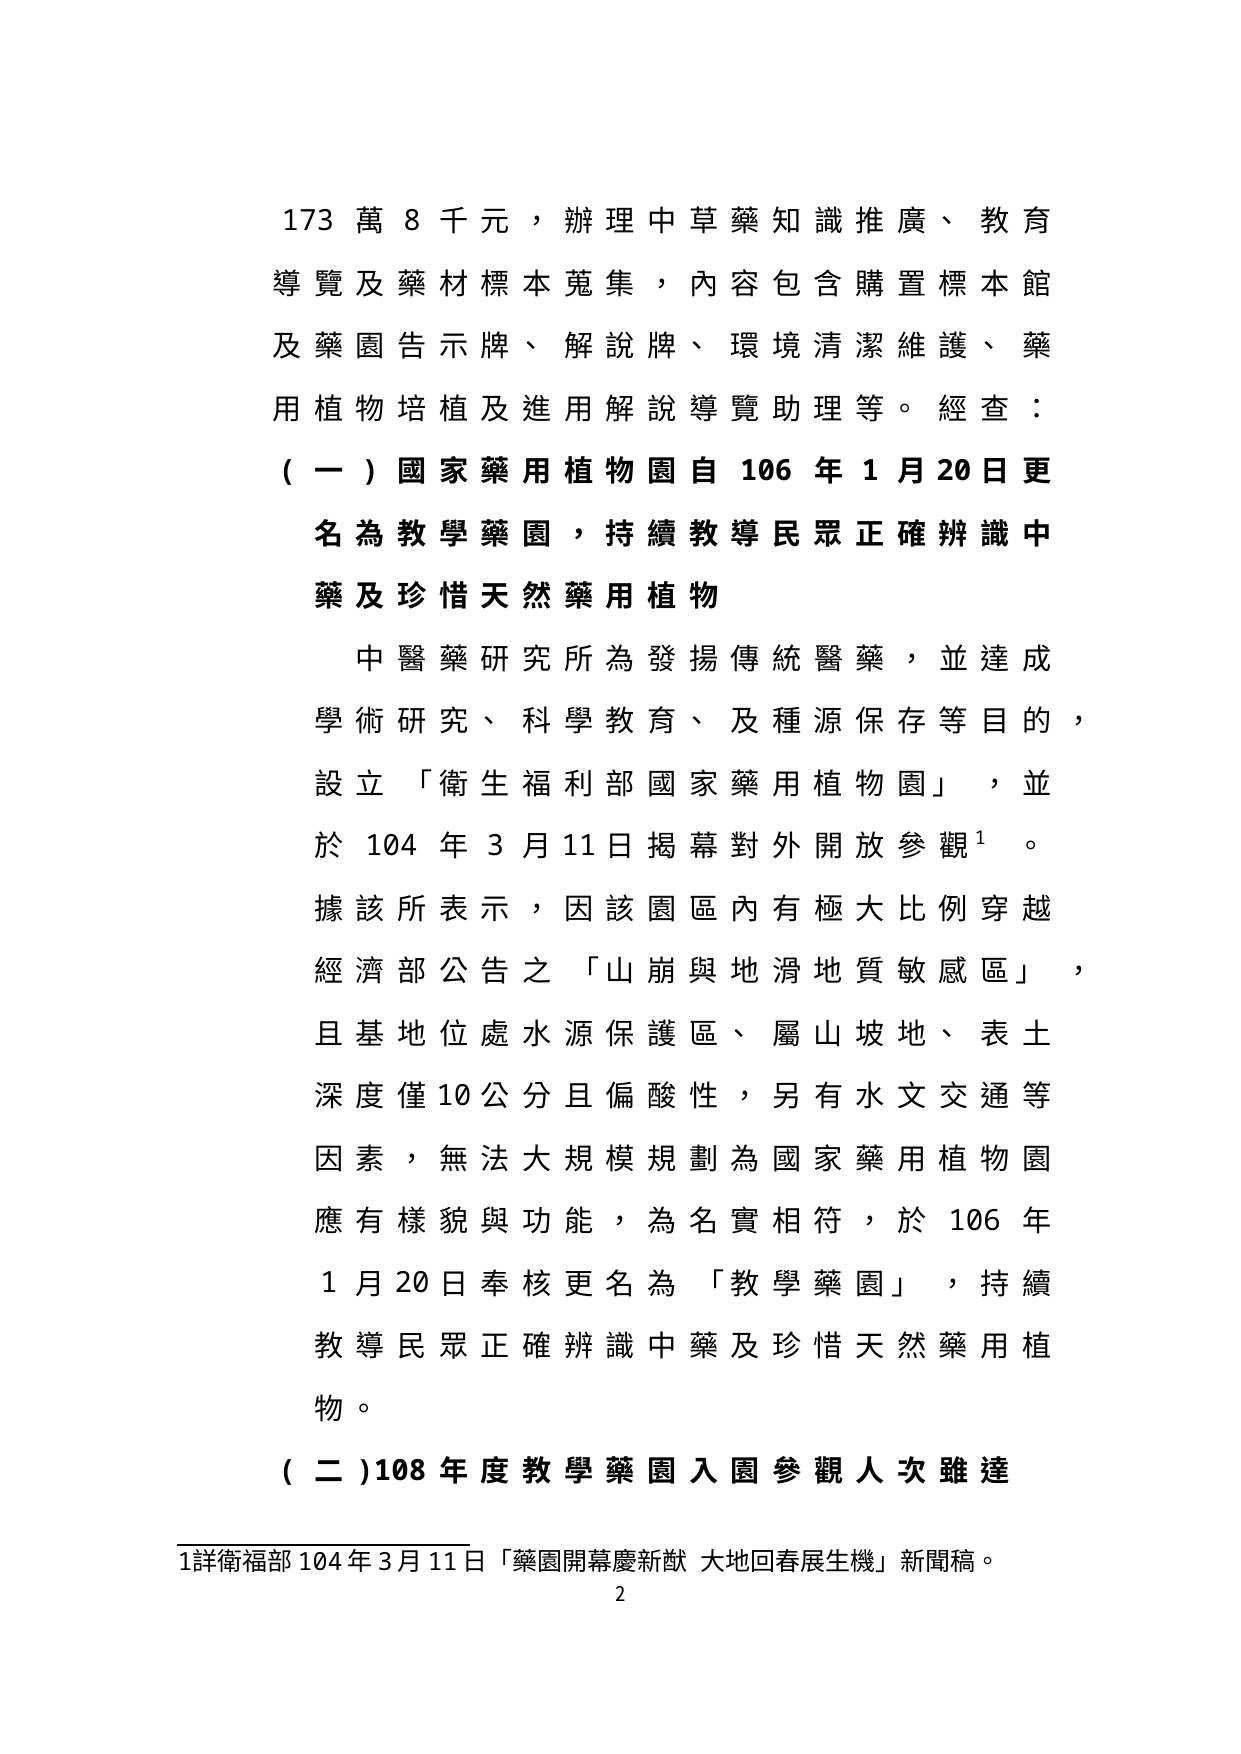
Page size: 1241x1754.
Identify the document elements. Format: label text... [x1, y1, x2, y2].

text 詳衛福部104年3月11日「藥園開幕慶新猷 大地回春展生機」新聞稿。 [177, 1546, 1063, 1577]
text (一)國家藥用植物園自106年1月20日更名為教學藥園，持續教導民眾正確辨識中藥及珍惜天然藥用植物 [242, 427, 1058, 615]
text (二)108年度教學藥園入園參觀人次雖達 [242, 1427, 1058, 1490]
text 173萬8千元，辦理中草藥知識推廣、教育導覽及藥材標本蒐集，內容包含購置標本館及藥園告示牌、解說牌、環境清潔維護、藥用植物培植及進用解說導覽助理等。經查： [242, 177, 1058, 427]
text 中醫藥研究所為發揚傳統醫藥，並達成學術研究、科學教育、及種源保存等目的，設立「衛生福利部國家藥用植物園」，並於104年3月11日揭幕對外開放參觀。據該所表示，因該園區內有極大比例穿越經濟部公告之「山崩與地滑地質敏感區」，且基地位處水源保護區、屬山坡地、表土深度僅10公分且偏酸性，另有水文交通等因素，無法大規模規劃為國家藥用植物園應有樣貌與功能，為名實相符，於106年1月20日奉核更名為「教學藥園」，持續教導民眾正確辨識中藥及珍惜天然藥用植物。 [271, 615, 1058, 1427]
